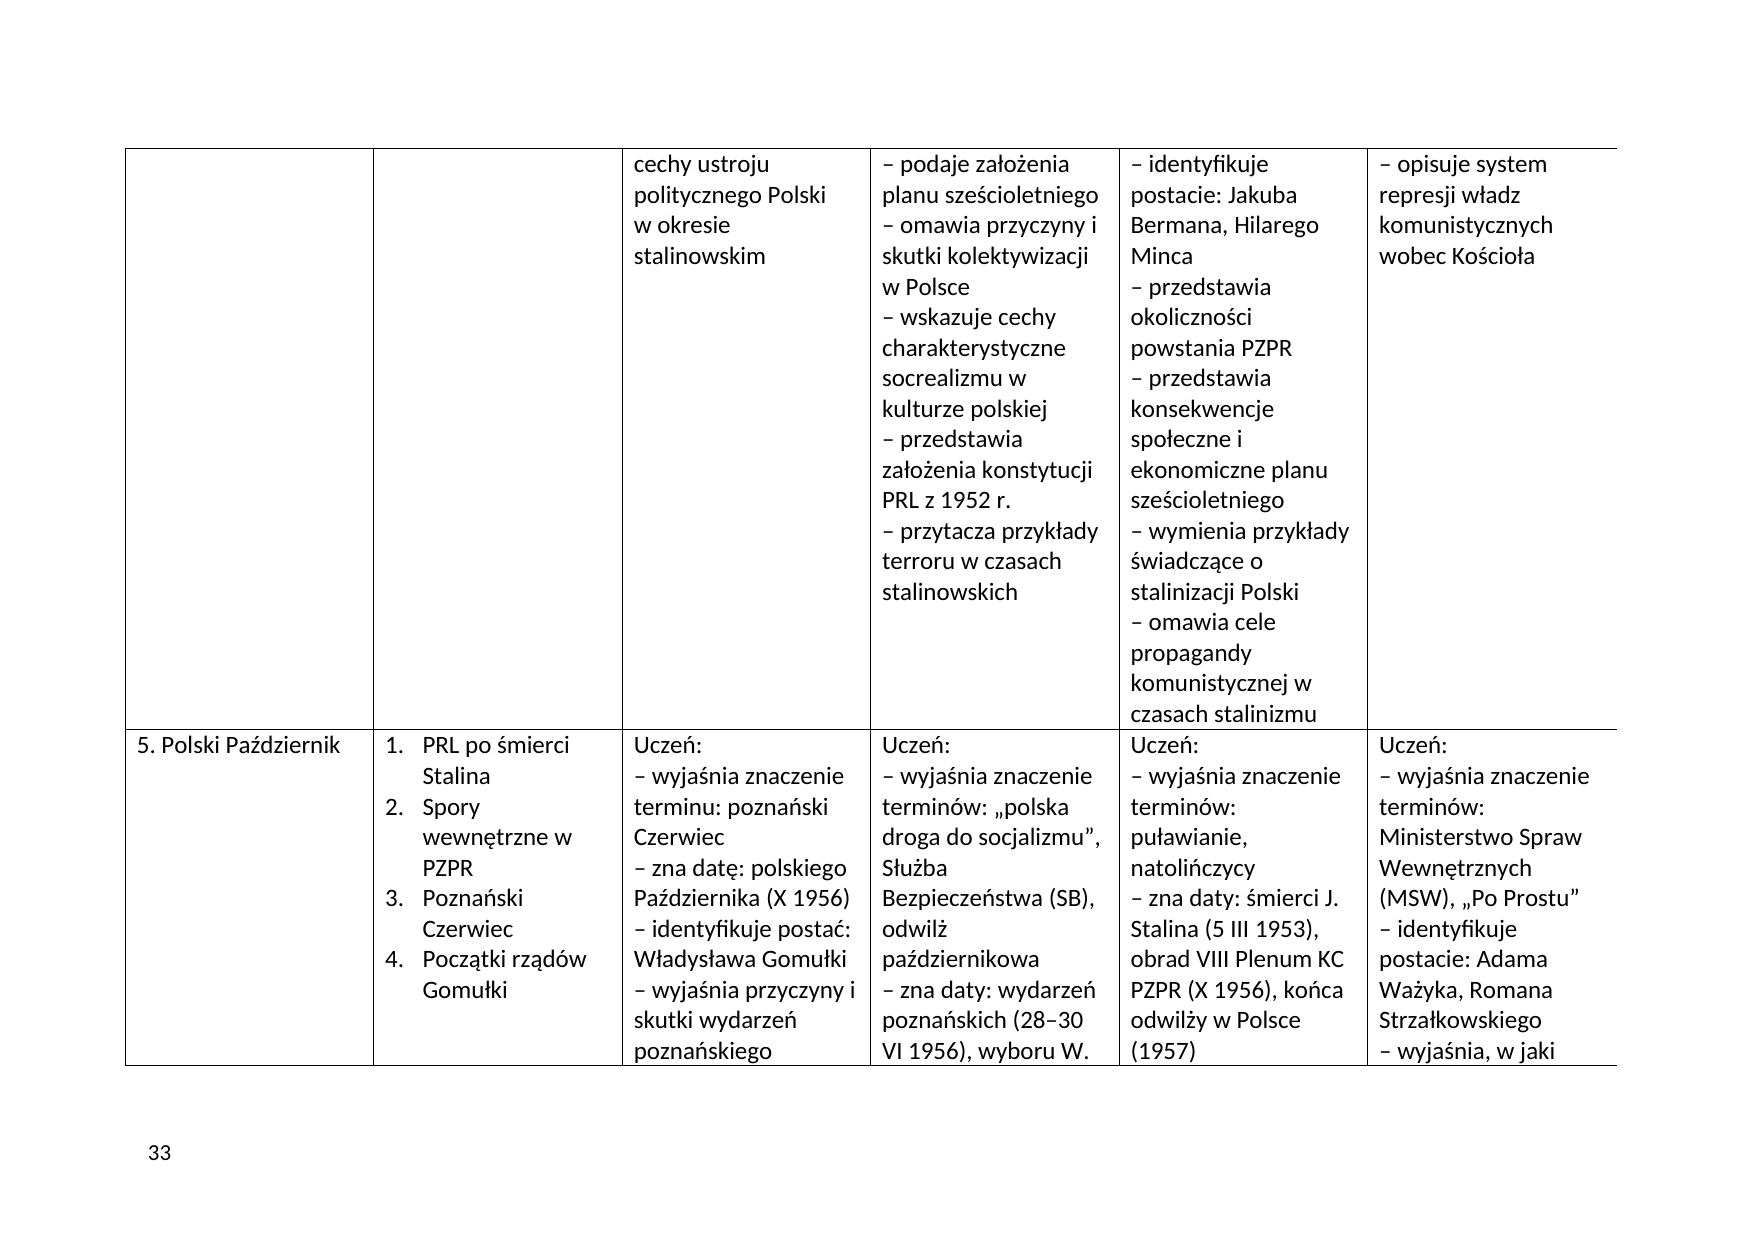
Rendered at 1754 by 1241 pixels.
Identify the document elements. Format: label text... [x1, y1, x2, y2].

table_cell [374, 149, 622, 728]
table_cell Uczeń: – wyjaśnia znaczenie terminów: Ministerstwo Spraw Wewnętrznych (MSW), „Po Prostu” – identyfikuje postacie: Adama Ważyka, Romana Strzałkowskiego – wyjaśnia, w jaki [1368, 730, 1617, 1065]
table_cell [126, 149, 373, 728]
table_cell Uczeń: – wyjaśnia znaczenie terminu: poznański Czerwiec – zna datę: polskiego Października (X 1956) – identyfikuje postać: Władysława Gomułki – wyjaśnia przyczyny i skutki wydarzeń poznańskiego [623, 730, 870, 1065]
table_cell – identyfikuje postacie: Jakuba Bermana, Hilarego Minca – przedstawia okoliczności powstania PZPR – przedstawia konsekwencje społeczne i ekonomiczne planu sześcioletniego – wymienia przykłady świadczące o stalinizacji Polski – omawia cele propagandy komunistycznej w czasach stalinizmu [1120, 149, 1367, 728]
table_cell Uczeń: – wyjaśnia znaczenie terminów: puławianie, natolińczycy – zna daty: śmierci J. Stalina (5 III 1953), obrad VIII Plenum KC PZPR (X 1956), końca odwilży w Polsce (1957) [1120, 730, 1367, 1065]
table_cell cechy ustroju politycznego Polski w okresie stalinowskim [623, 149, 870, 728]
table_cell – opisuje system represji władz komunistycznych wobec Kościoła [1368, 149, 1617, 728]
table_cell 5. Polski Październik [126, 730, 373, 1065]
table_cell PRL po śmierci Stalina Spory wewnętrzne w PZPR Poznański Czerwiec Początki rządów Gomułki [374, 730, 622, 1065]
table_cell – podaje założenia planu sześcioletniego – omawia przyczyny i skutki kolektywizacji w Polsce – wskazuje cechy charakterystyczne socrealizmu w kulturze polskiej – przedstawia założenia konstytucji PRL z 1952 r. – przytacza przykłady terroru w czasach stalinowskich [871, 149, 1119, 728]
table_cell Uczeń: – wyjaśnia znaczenie terminów: „polska droga do socjalizmu”, Służba Bezpieczeństwa (SB), odwilż październikowa – zna daty: wydarzeń poznańskich (28–30 VI 1956), wyboru W. [871, 730, 1119, 1065]
